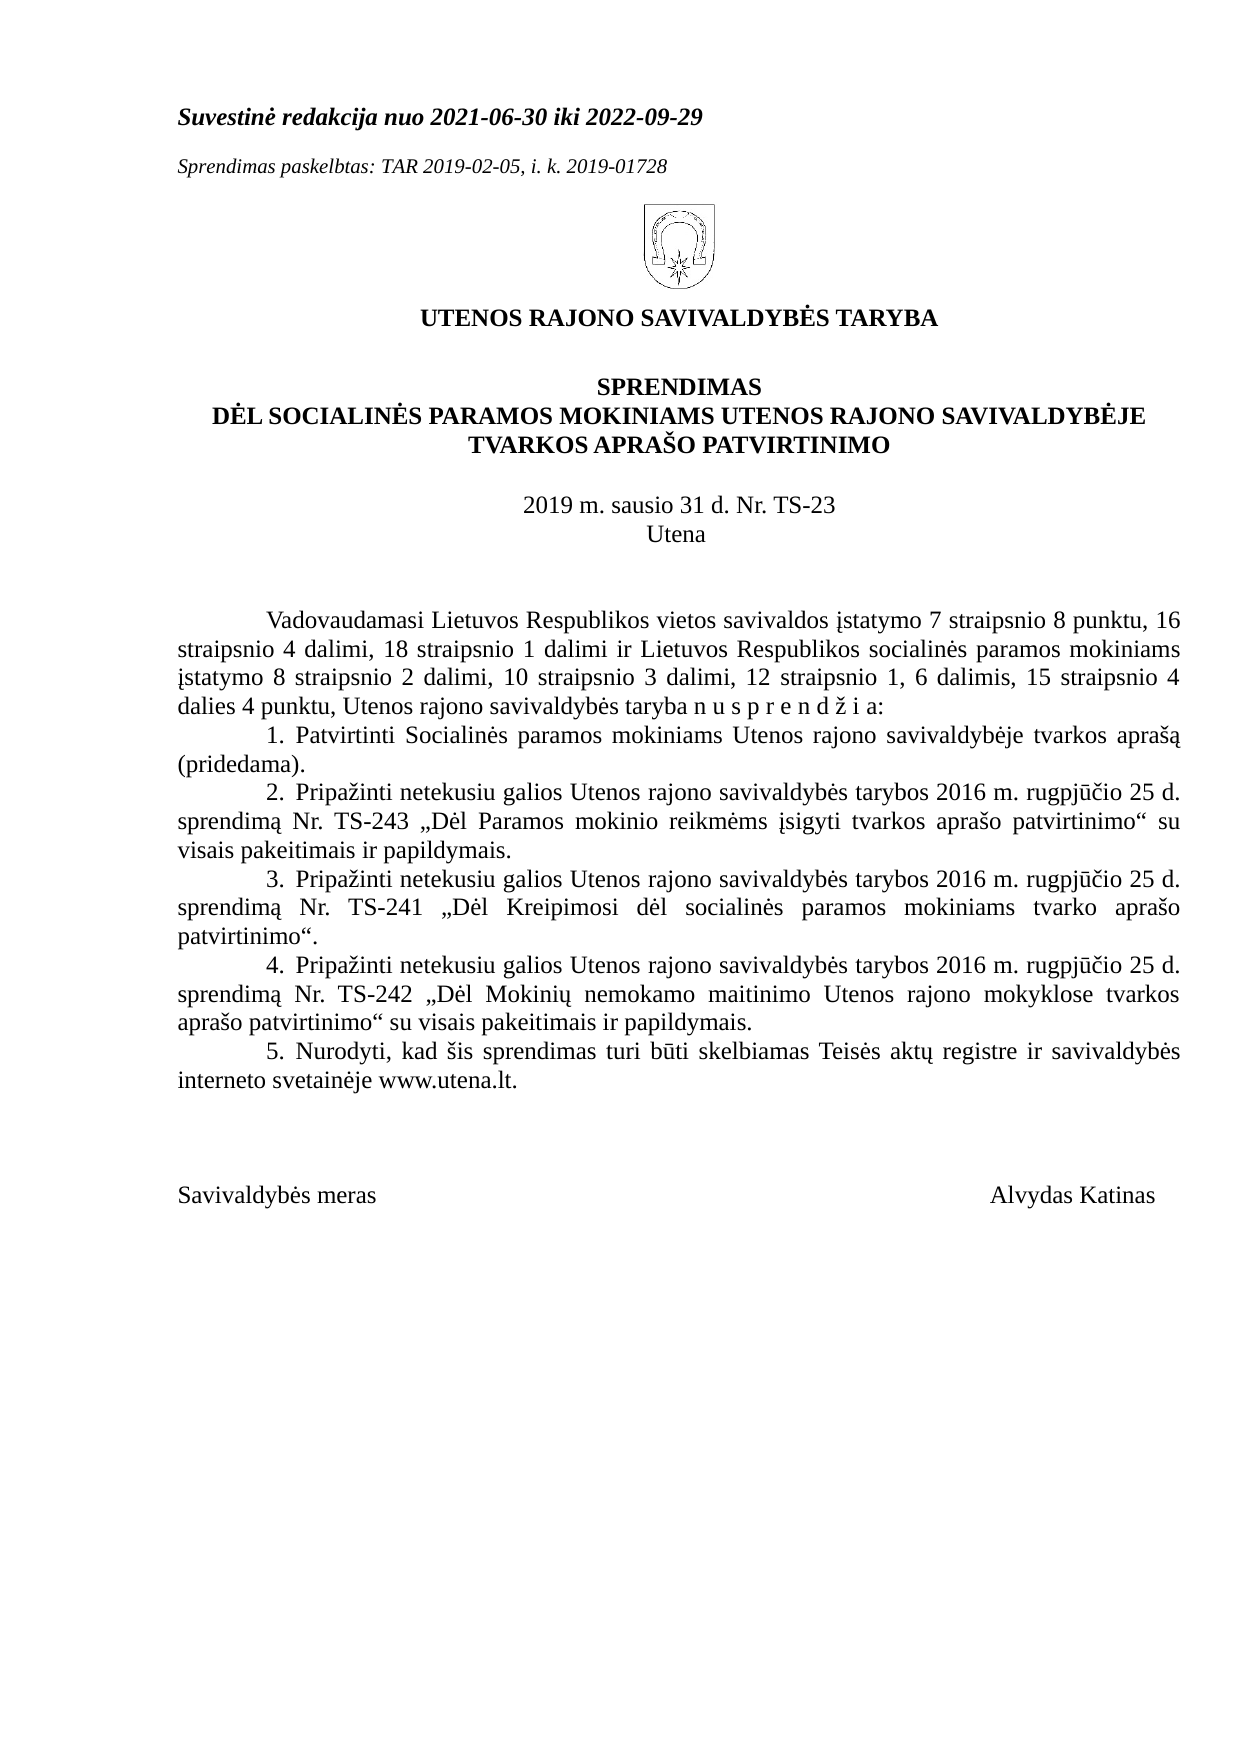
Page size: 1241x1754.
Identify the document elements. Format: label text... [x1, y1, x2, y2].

text UTENOS RAJONO SAVIVALDYBĖS TARYBA [177, 303, 1181, 332]
text Sprendimas paskelbtas: TAR 2019-02-05, i. k. 2019-01728 [177, 154, 1181, 178]
text 1. Patvirtinti Socialinės paramos mokiniams Utenos rajono savivaldybėje tvarkos aprašą (pridedama). [177, 720, 1181, 777]
text 4. Pripažinti netekusiu galios Utenos rajono savivaldybės tarybos 2016 m. rugpjūčio 25 d. sprendimą Nr. TS-242 „Dėl Mokinių nemokamo maitinimo Utenos rajono mokyklose tvarkos aprašo patvirtinimo“ su visais pakeitimais ir papildymais. [177, 950, 1181, 1036]
text 3. Pripažinti netekusiu galios Utenos rajono savivaldybės tarybos 2016 m. rugpjūčio 25 d. sprendimą Nr. TS-241 „Dėl Kreipimosi dėl socialinės paramos mokiniams tvarko aprašo patvirtinimo“. [177, 864, 1181, 950]
text 2019 m. sausio 31 d. Nr. TS-23 [177, 490, 1181, 519]
text Savivaldybės meras Alvydas Katinas [177, 1180, 1196, 1209]
text 5. Nurodyti, kad šis sprendimas turi būti skelbiamas Teisės aktų registre ir savivaldybės interneto svetainėje www.utena.lt. [177, 1036, 1181, 1094]
text Suvestinė redakcija nuo 2021-06-30 iki 2022-09-29 [177, 102, 1181, 130]
text SPRENDIMAS [177, 372, 1181, 401]
text 2. Pripažinti netekusiu galios Utenos rajono savivaldybės tarybos 2016 m. rugpjūčio 25 d. sprendimą Nr. TS-243 „Dėl Paramos mokinio reikmėms įsigyti tvarkos aprašo patvirtinimo“ su visais pakeitimais ir papildymais. [177, 777, 1181, 864]
text DĖL SOCIALINĖS PARAMOS MOKINIAMS UTENOS RAJONO SAVIVALDYBĖJE TVARKOS APRAŠO PATVIRTINIMO [177, 401, 1181, 459]
text Utena [177, 519, 1181, 547]
text Vadovaudamasi Lietuvos Respublikos vietos savivaldos įstatymo 7 straipsnio 8 punktu, 16 straipsnio 4 dalimi, 18 straipsnio 1 dalimi ir Lietuvos Respublikos socialinės paramos mokiniams įstatymo 8 straipsnio 2 dalimi, 10 straipsnio 3 dalimi, 12 straipsnio 1, 6 dalimis, 15 straipsnio 4 dalies 4 punktu, Utenos rajono savivaldybės taryba nusprendžia: [177, 605, 1181, 720]
